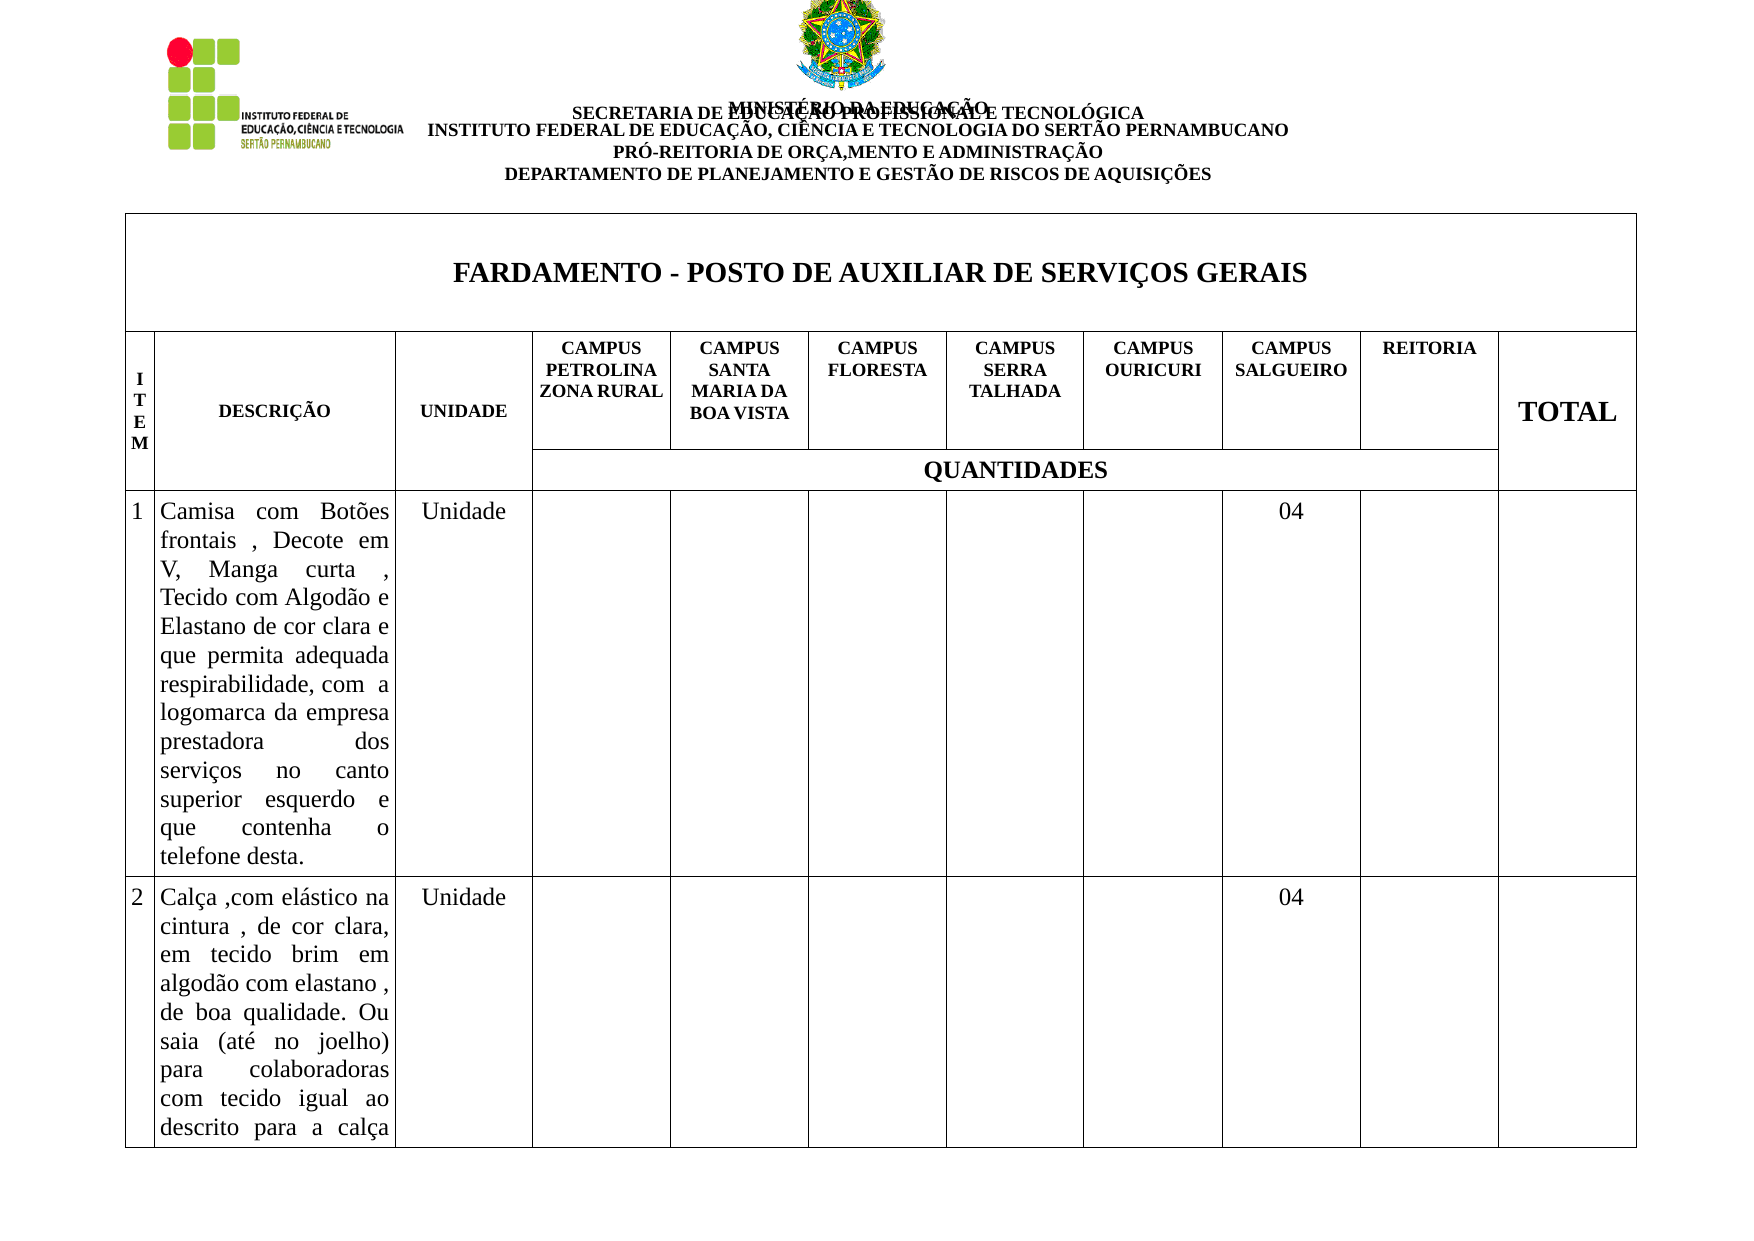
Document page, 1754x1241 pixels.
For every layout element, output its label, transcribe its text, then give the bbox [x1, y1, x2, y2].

table_cell [947, 491, 1083, 876]
table_cell [671, 491, 808, 876]
table_cell CAMPUS SERRA TALHADA [947, 332, 1083, 449]
table_cell UNIDADE [396, 332, 532, 490]
table_header FARDAMENTO - POSTO DE AUXILIAR DE SERVIÇOS GERAIS [126, 214, 1636, 331]
table_cell 2 [126, 877, 154, 1146]
table_cell [533, 877, 670, 1146]
table_cell [1499, 877, 1636, 1146]
table_cell [947, 877, 1083, 1146]
table_cell [1084, 491, 1222, 876]
table_cell TOTAL [1499, 332, 1636, 490]
table_cell [809, 491, 946, 876]
table_cell 04 [1223, 491, 1360, 876]
table_cell CAMPUS SALGUEIRO [1223, 332, 1360, 449]
table_cell [1361, 877, 1498, 1146]
table_cell REITORIA [1361, 332, 1498, 449]
table_cell Calça ,com elástico na cintura , de cor clara, em tecido brim em algodão com elastano , de boa qualidade. Ou saia (até no joelho) para colaboradoras com tecido igual ao descrito para a calça [155, 877, 395, 1146]
table_cell CAMPUS SANTA MARIA DA BOA VISTA [671, 332, 808, 449]
table_cell Camisa com Botões frontais , Decote em V, Manga curta , Tecido com Algodão e Elastano de cor clara e que permita adequada respirabilidade, com a logomarca da empresa prestadora dos serviços no canto superior esquerdo e que contenha o telefone desta. [155, 491, 395, 876]
table_cell 04 [1223, 877, 1360, 1146]
picture [157, 35, 411, 156]
table_cell Unidade [396, 491, 532, 876]
table_cell DESCRIÇÃO [155, 332, 395, 490]
table_cell CAMPUS PETROLINA ZONA RURAL [533, 332, 670, 449]
table_cell [1084, 877, 1222, 1146]
table_cell Unidade [396, 877, 532, 1146]
table_cell ITEM [126, 332, 154, 490]
table_cell 1 [126, 491, 154, 876]
table_cell QUANTIDADES [533, 450, 1498, 490]
table_cell [1499, 491, 1636, 876]
table_cell [533, 491, 670, 876]
table_cell CAMPUS FLORESTA [809, 332, 946, 449]
table_cell [809, 877, 946, 1146]
table_cell [671, 877, 808, 1146]
picture [796, 0, 886, 91]
table_cell CAMPUS OURICURI [1084, 332, 1222, 449]
table_cell [1361, 491, 1498, 876]
